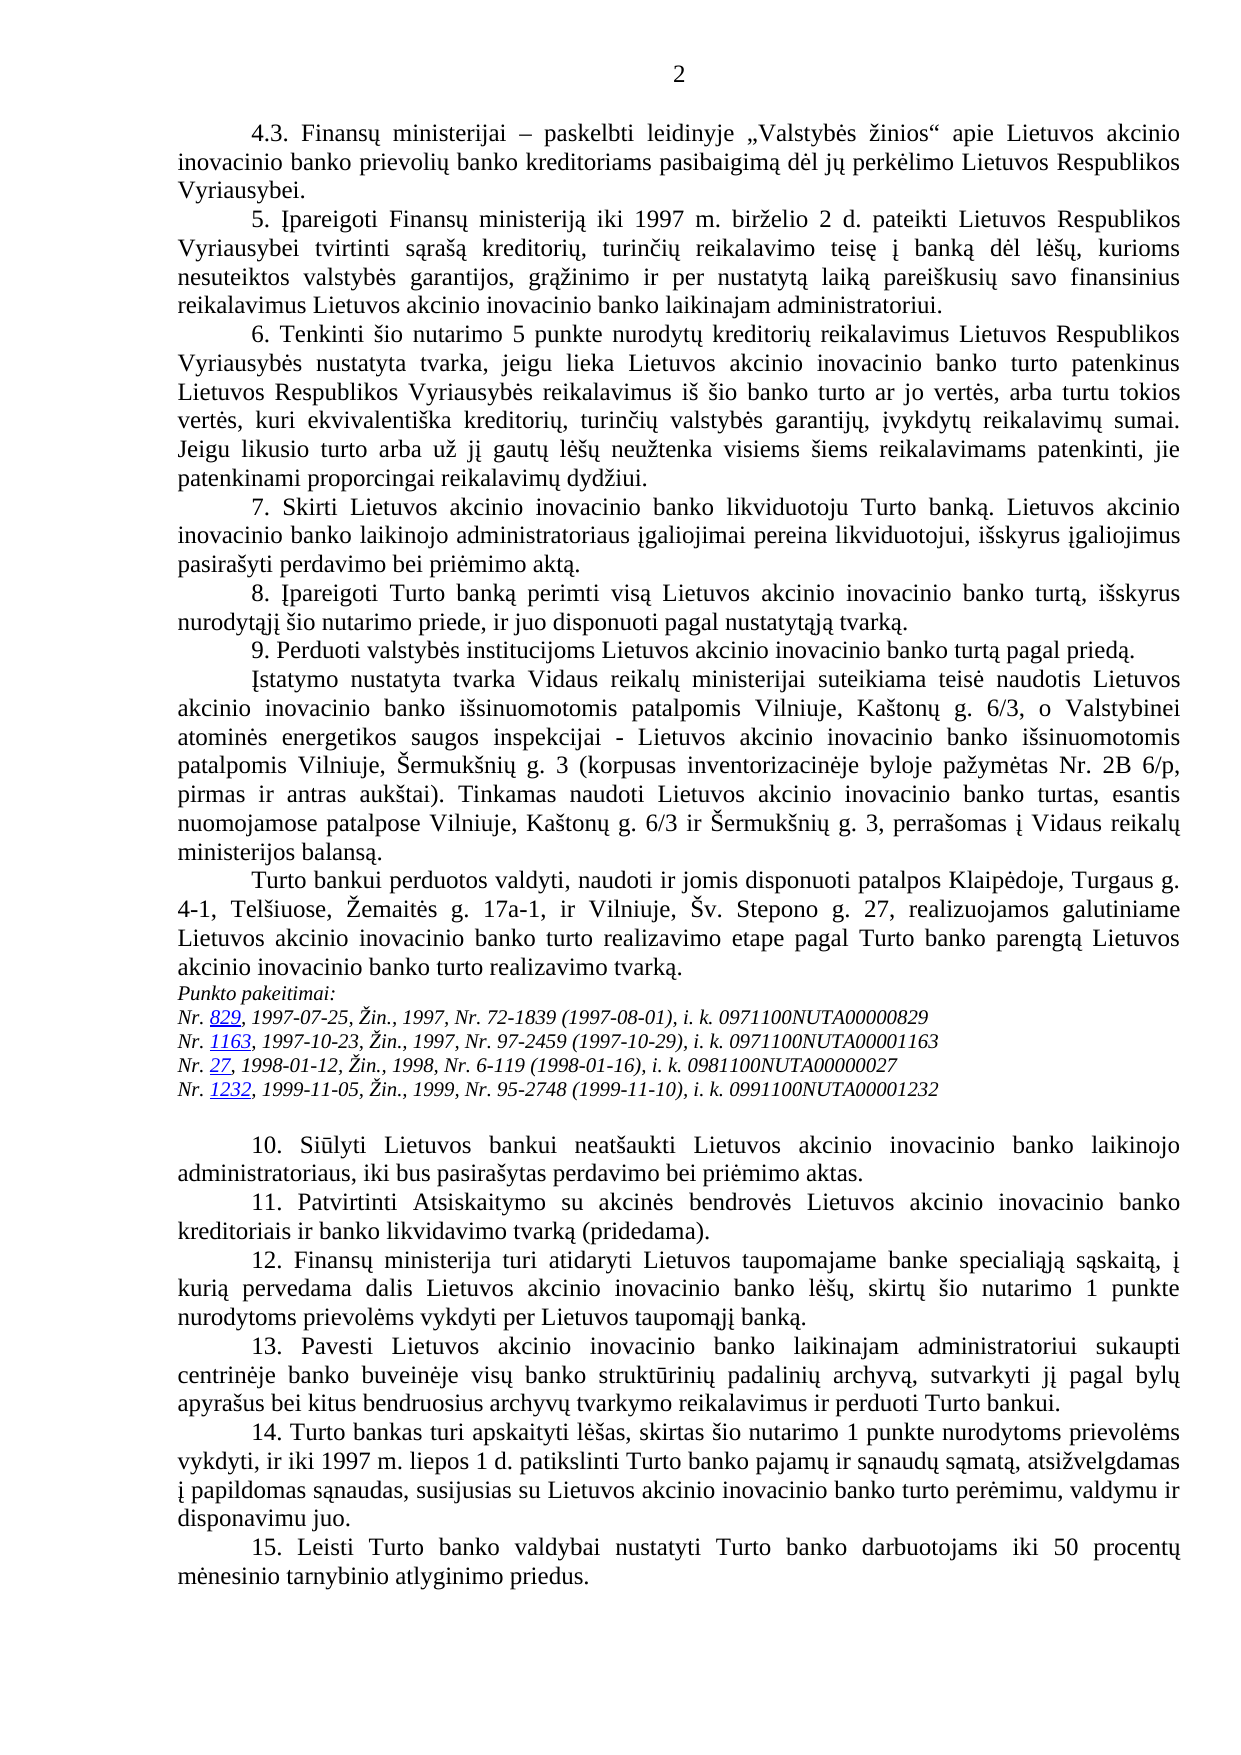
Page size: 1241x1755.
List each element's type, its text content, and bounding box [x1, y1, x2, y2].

text 6. Tenkinti šio nutarimo 5 punkte nurodytų kreditorių reikalavimus Lietuvos Respublikos Vyriausybės nustatyta tvarka, jeigu lieka Lietuvos akcinio inovacinio banko turto patenkinus Lietuvos Respublikos Vyriausybės reikalavimus iš šio banko turto ar jo vertės, arba turtu tokios vertės, kuri ekvivalentiška kreditorių, turinčių valstybės garantijų, įvykdytų reikalavimų sumai. Jeigu likusio turto arba už jį gautų lėšų neužtenka visiems šiems reikalavimams patenkinti, jie patenkinami proporcingai reikalavimų dydžiui. [177, 319, 1181, 492]
text 11. Patvirtinti Atsiskaitymo su akcinės bendrovės Lietuvos akcinio inovacinio banko kreditoriais ir banko likvidavimo tvarką (pridedama). [177, 1187, 1181, 1245]
text Nr. 27, 1998-01-12, Žin., 1998, Nr. 6-119 (1998-01-16), i. k. 0981100NUTA00000027 [177, 1053, 1181, 1077]
text 5. Įpareigoti Finansų ministeriją iki 1997 m. birželio 2 d. pateikti Lietuvos Respublikos Vyriausybei tvirtinti sąrašą kreditorių, turinčių reikalavimo teisę į banką dėl lėšų, kurioms nesuteiktos valstybės garantijos, grąžinimo ir per nustatytą laiką pareiškusių savo finansinius reikalavimus Lietuvos akcinio inovacinio banko laikinajam administratoriui. [177, 204, 1181, 319]
text Nr. 829, 1997-07-25, Žin., 1997, Nr. 72-1839 (1997-08-01), i. k. 0971100NUTA00000829 [177, 1005, 1181, 1029]
text 10. Siūlyti Lietuvos bankui neatšaukti Lietuvos akcinio inovacinio banko laikinojo administratoriaus, iki bus pasirašytas perdavimo bei priėmimo aktas. [177, 1130, 1181, 1187]
text 13. Pavesti Lietuvos akcinio inovacinio banko laikinajam administratoriui sukaupti centrinėje banko buveinėje visų banko struktūrinių padalinių archyvą, sutvarkyti jį pagal bylų apyrašus bei kitus bendruosius archyvų tvarkymo reikalavimus ir perduoti Turto bankui. [177, 1331, 1181, 1417]
text Nr. 1163, 1997-10-23, Žin., 1997, Nr. 97-2459 (1997-10-29), i. k. 0971100NUTA00001163 [177, 1029, 1181, 1053]
text 4.3. Finansų ministerijai – paskelbti leidinyje „Valstybės žinios“ apie Lietuvos akcinio inovacinio banko prievolių banko kreditoriams pasibaigimą dėl jų perkėlimo Lietuvos Respublikos Vyriausybei. [177, 118, 1181, 204]
text 12. Finansų ministerija turi atidaryti Lietuvos taupomajame banke specialiąją sąskaitą, į kurią pervedama dalis Lietuvos akcinio inovacinio banko lėšų, skirtų šio nutarimo 1 punkte nurodytoms prievolėms vykdyti per Lietuvos taupomąjį banką. [177, 1245, 1181, 1331]
text 15. Leisti Turto banko valdybai nustatyti Turto banko darbuotojams iki 50 procentų mėnesinio tarnybinio atlyginimo priedus. [177, 1532, 1181, 1590]
text Punkto pakeitimai: [177, 981, 1181, 1005]
text Nr. 1232, 1999-11-05, Žin., 1999, Nr. 95-2748 (1999-11-10), i. k. 0991100NUTA00001232 [177, 1077, 1181, 1101]
text 7. Skirti Lietuvos akcinio inovacinio banko likviduotoju Turto banką. Lietuvos akcinio inovacinio banko laikinojo administratoriaus įgaliojimai pereina likviduotojui, išskyrus įgaliojimus pasirašyti perdavimo bei priėmimo aktą. [177, 492, 1181, 578]
text 9. Perduoti valstybės institucijoms Lietuvos akcinio inovacinio banko turtą pagal priedą. [177, 636, 1181, 664]
text Turto bankui perduotos valdyti, naudoti ir jomis disponuoti patalpos Klaipėdoje, Turgaus g. 4-1, Telšiuose, Žemaitės g. 17a-1, ir Vilniuje, Šv. Stepono g. 27, realizuojamos galutiniame Lietuvos akcinio inovacinio banko turto realizavimo etape pagal Turto banko parengtą Lietuvos akcinio inovacinio banko turto realizavimo tvarką. [177, 866, 1181, 981]
text 14. Turto bankas turi apskaityti lėšas, skirtas šio nutarimo 1 punkte nurodytoms prievolėms vykdyti, ir iki 1997 m. liepos 1 d. patikslinti Turto banko pajamų ir sąnaudų sąmatą, atsižvelgdamas į papildomas sąnaudas, susijusias su Lietuvos akcinio inovacinio banko turto perėmimu, valdymu ir disponavimu juo. [177, 1417, 1181, 1532]
text 8. Įpareigoti Turto banką perimti visą Lietuvos akcinio inovacinio banko turtą, išskyrus nurodytąjį šio nutarimo priede, ir juo disponuoti pagal nustatytąją tvarką. [177, 578, 1181, 636]
text Įstatymo nustatyta tvarka Vidaus reikalų ministerijai suteikiama teisė naudotis Lietuvos akcinio inovacinio banko išsinuomotomis patalpomis Vilniuje, Kaštonų g. 6/3, o Valstybinei atominės energetikos saugos inspekcijai - Lietuvos akcinio inovacinio banko išsinuomotomis patalpomis Vilniuje, Šermukšnių g. 3 (korpusas inventorizacinėje byloje pažymėtas Nr. 2B 6/p, pirmas ir antras aukštai). Tinkamas naudoti Lietuvos akcinio inovacinio banko turtas, esantis nuomojamose patalpose Vilniuje, Kaštonų g. 6/3 ir Šermukšnių g. 3, perrašomas į Vidaus reikalų ministerijos balansą. [177, 664, 1181, 866]
